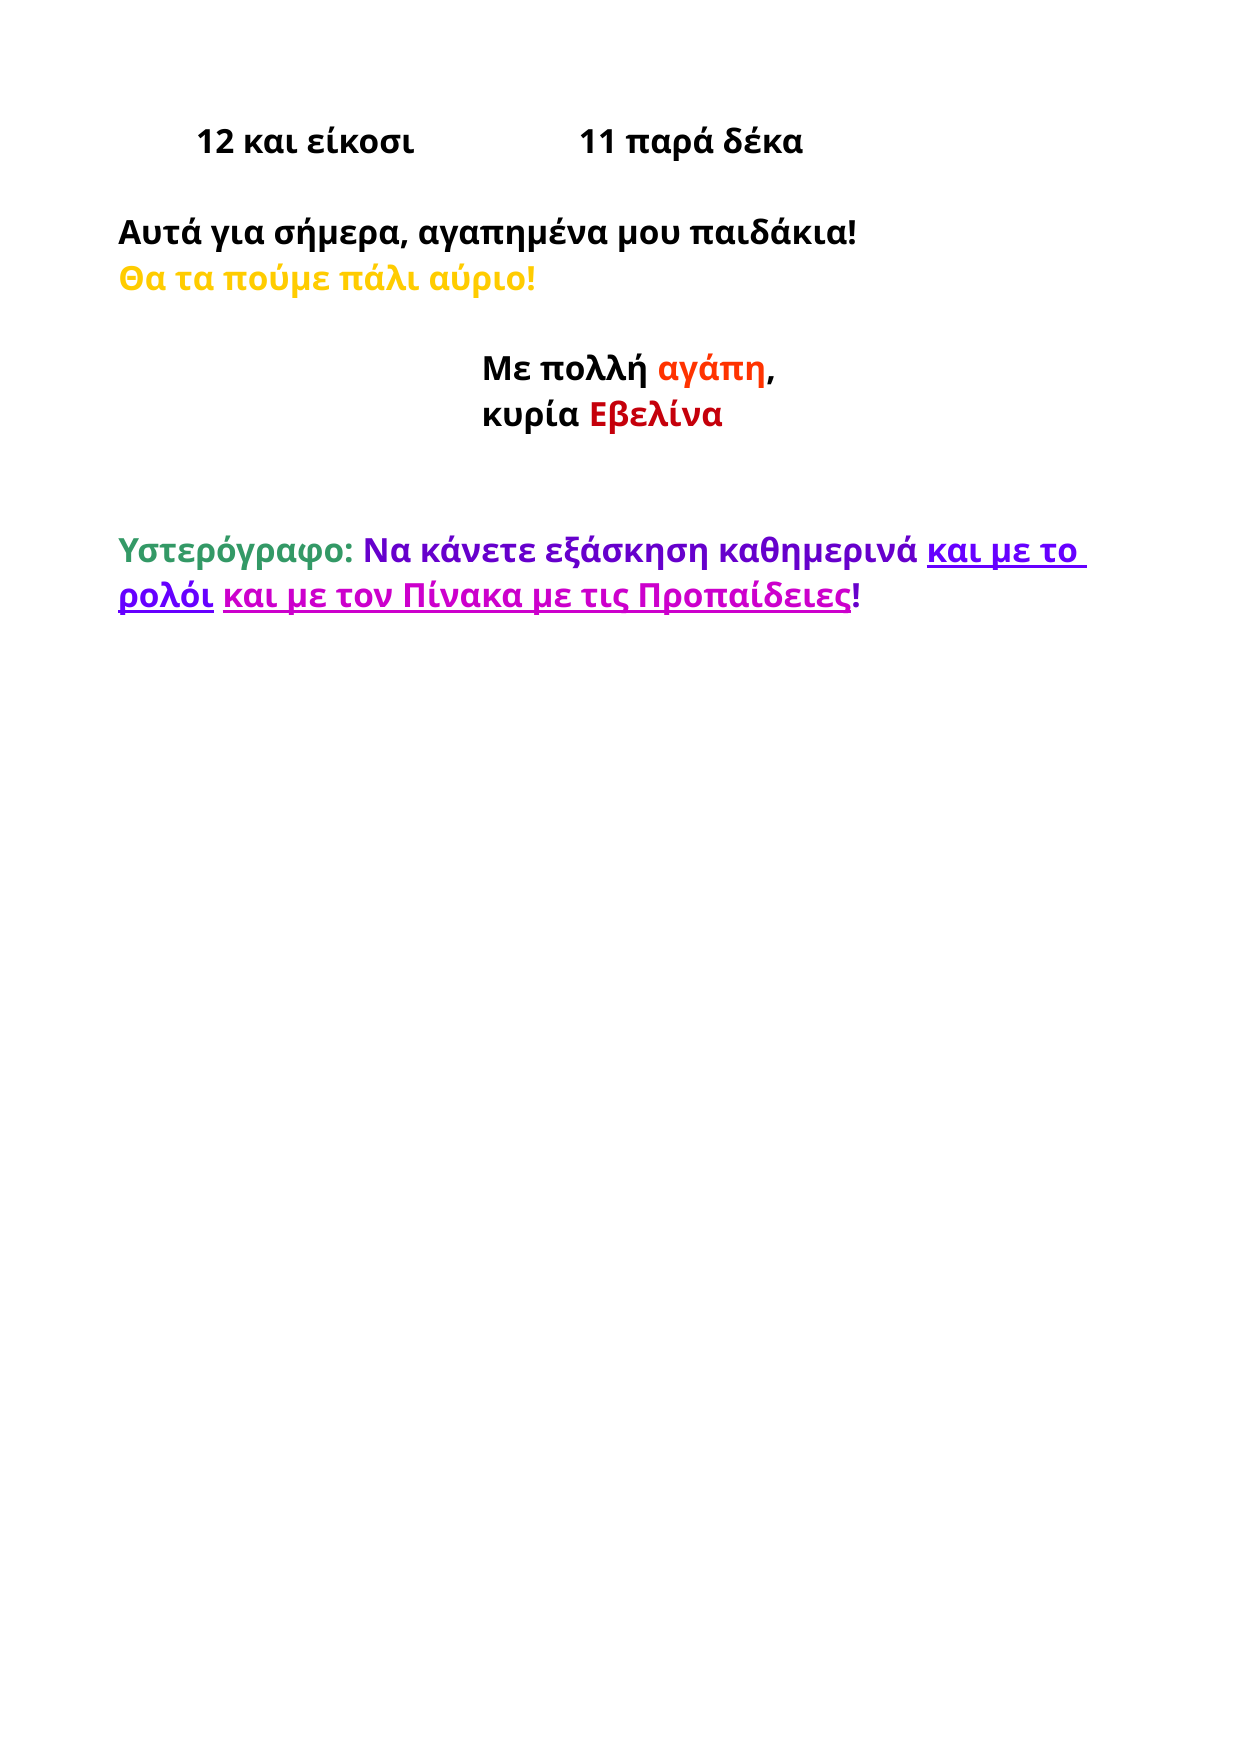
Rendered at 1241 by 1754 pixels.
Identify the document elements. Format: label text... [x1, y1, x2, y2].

text Με πολλή αγάπη, [118, 345, 1122, 391]
text Αυτά για σήμερα, αγαπημένα μου παιδάκια! [118, 209, 1122, 254]
text Υστερόγραφο: Να κάνετε εξάσκηση καθημερινά και με το ρολόι και με τον Πίνακα με τις Προπαίδειες! [118, 527, 1122, 618]
text 12 και είκοσι 11 παρά δέκα [118, 118, 1122, 163]
text Θα τα πούμε πάλι αύριο! [118, 254, 1122, 300]
text κυρία Εβελίνα [118, 391, 1122, 436]
